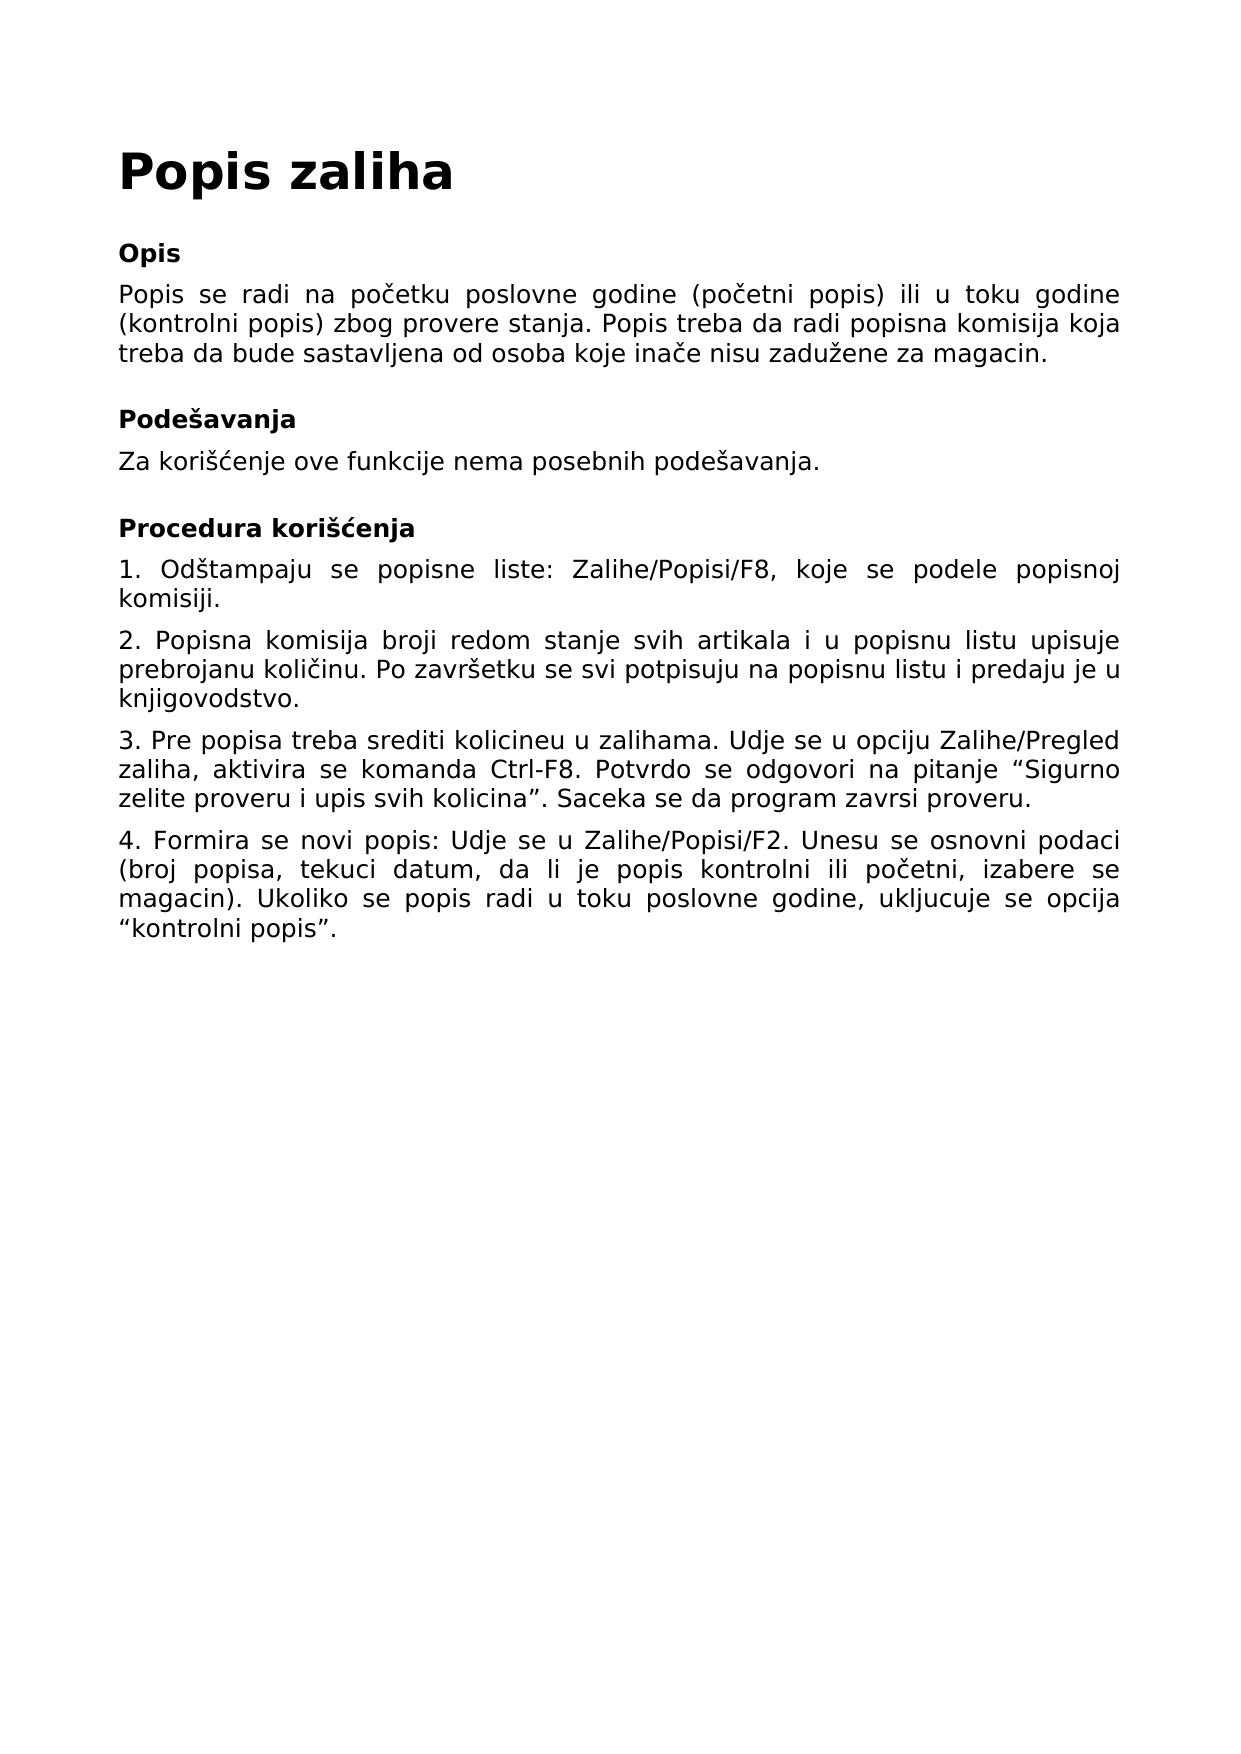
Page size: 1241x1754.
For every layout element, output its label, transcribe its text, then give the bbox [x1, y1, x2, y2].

text 1. Odštampaju se popisne liste: Zalihe/Popisi/F8, koje se podele popisnoj komisiji. [118, 556, 1122, 614]
text 3. Pre popisa treba srediti kolicineu u zalihama. Udje se u opciju Zalihe/Pregled zaliha, aktivira se komanda Ctrl-F8. Potvrdo se odgovori na pitanje “Sigurno zelite proveru i upis svih kolicina”. Saceka se da program zavrsi proveru. [118, 726, 1122, 814]
text 4. Formira se novi popis: Udje se u Zalihe/Popisi/F2. Unesu se osnovni podaci (broj popisa, tekuci datum, da li je popis kontrolni ili početni, izabere se magacin). Ukoliko se popis radi u toku poslovne godine, ukljucuje se opcija “kontrolni popis”. [118, 826, 1122, 943]
subtitle Opis [118, 239, 1122, 268]
text 2. Popisna komisija broji redom stanje svih artikala i u popisnu listu upisuje prebrojanu količinu. Po završetku se svi potpisuju na popisnu listu i predaju je u knjigovodstvo. [118, 626, 1122, 714]
text Za korišćenje ove funkcije nema posebnih podešavanja. [118, 447, 1122, 476]
text Popis se radi na početku poslovne godine (početni popis) ili u toku godine (kontrolni popis) zbog provere stanja. Popis treba da radi popisna komisija koja treba da bude sastavljena od osoba koje inače nisu zadužene za magacin. [118, 281, 1122, 368]
subtitle Procedura korišćenja [118, 514, 1122, 543]
subtitle Podešavanja [118, 406, 1122, 435]
subtitle Popis zaliha [118, 143, 1122, 201]
